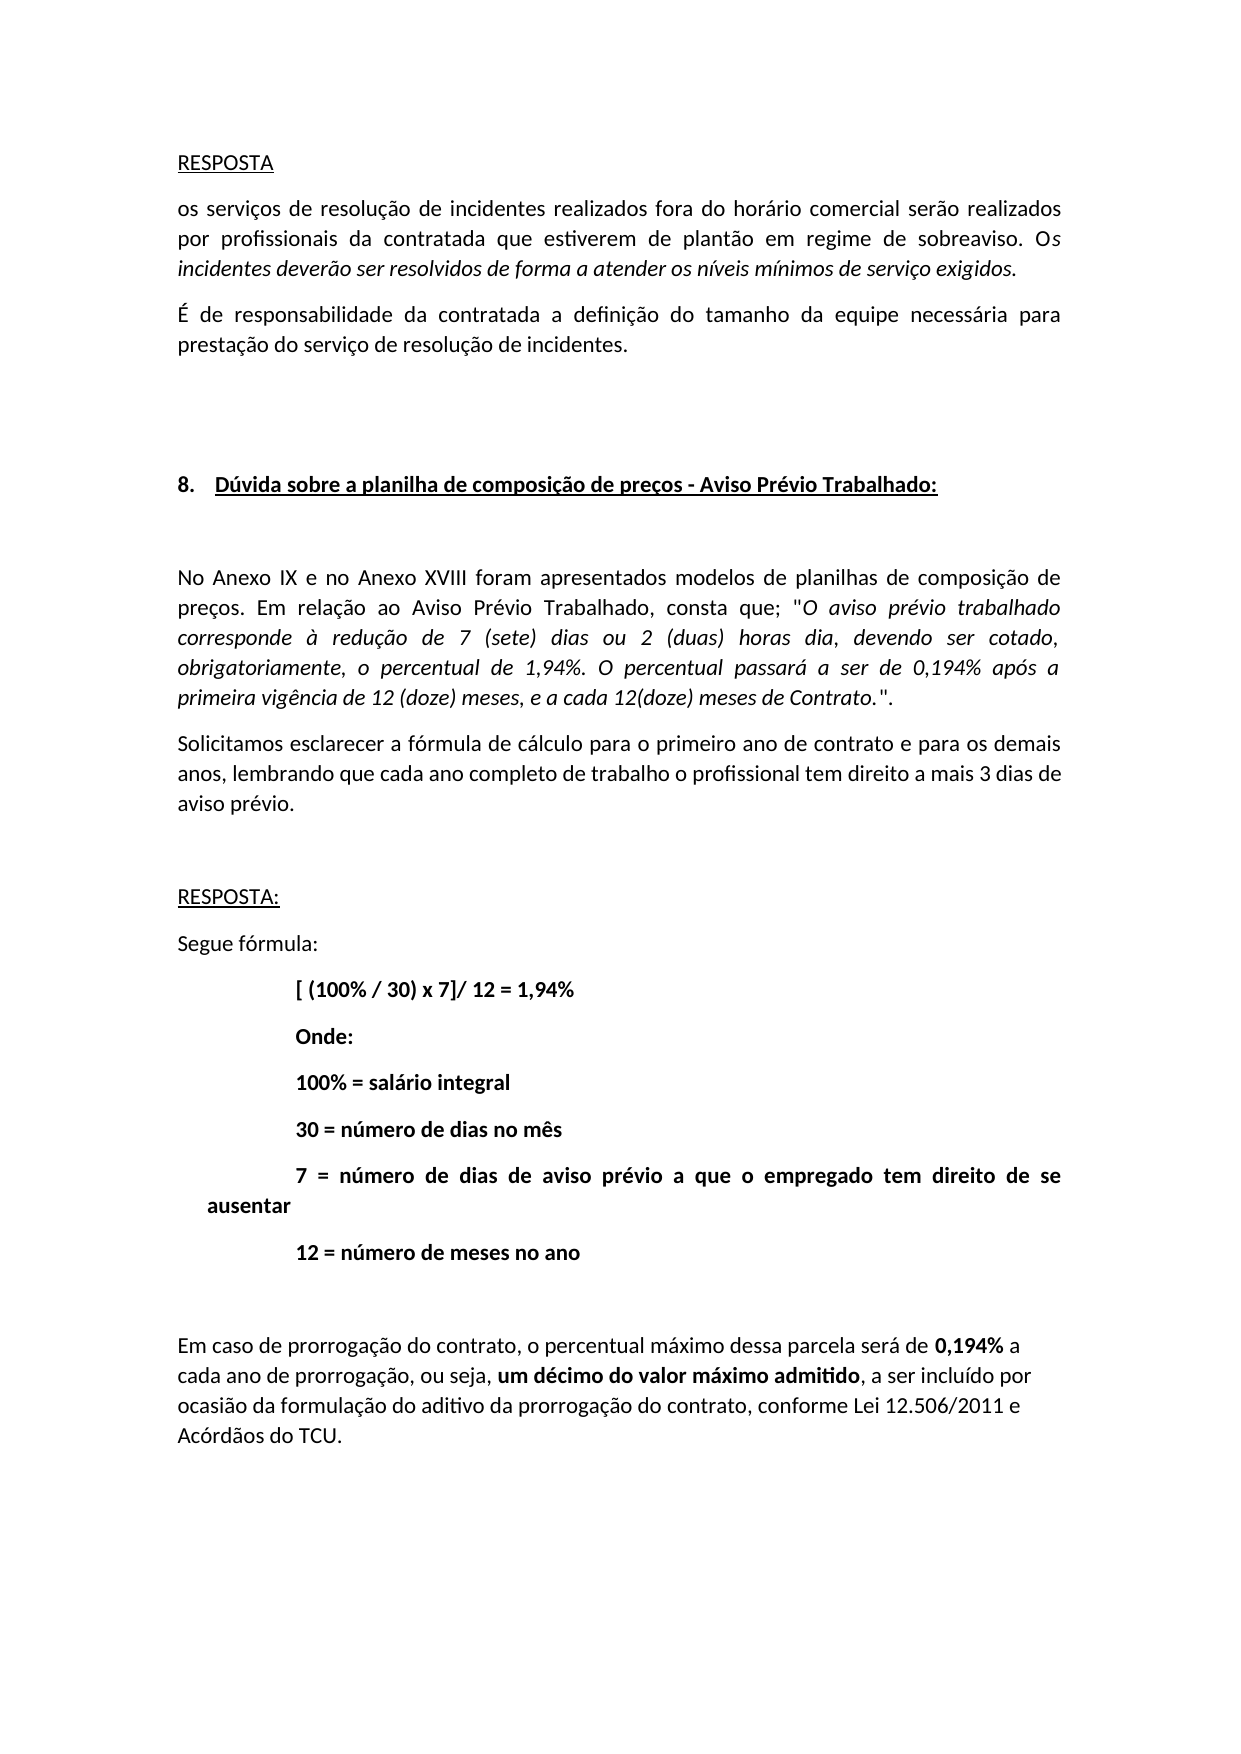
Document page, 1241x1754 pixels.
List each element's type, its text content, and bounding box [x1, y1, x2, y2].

text Segue fórmula: [177, 929, 1063, 957]
text RESPOSTA [177, 148, 1063, 176]
text [ (100% / 30) x 7]/ 12 = 1,94% [207, 975, 1063, 1003]
text 30 = número de dias no mês [207, 1115, 1063, 1143]
text Solicitamos esclarecer a fórmula de cálculo para o primeiro ano de contrato e para os demais anos, lembrando que cada ano completo de trabalho o profissional tem direito a mais 3 dias de aviso prévio. [177, 729, 1063, 817]
text os serviços de resolução de incidentes realizados fora do horário comercial serão realizados por profissionais da contratada que estiverem de plantão em regime de sobreaviso. Os incidentes deverão ser resolvidos de forma a atender os níveis mínimos de serviço exigidos. [177, 194, 1063, 282]
text 100% = salário integral [207, 1068, 1063, 1097]
text É de responsabilidade da contratada a definição do tamanho da equipe necessária para prestação do serviço de resolução de incidentes. [177, 301, 1063, 358]
text No Anexo IX e no Anexo XVIII foram apresentados modelos de planilhas de composição de preços. Em relação ao Aviso Prévio Trabalhado, consta que; "O aviso prévio trabalhado corresponde à redução de 7 (sete) dias ou 2 (duas) horas dia, devendo ser cotado, obrigatoriamente, o percentual de 1,94%. O percentual passará a ser de 0,194% após a primeira vigência de 12 (doze) meses, e a cada 12(doze) meses de Contrato.". [177, 563, 1063, 711]
text Onde: [207, 1022, 1063, 1050]
text Em caso de prorrogação do contrato, o percentual máximo dessa parcela será de 0,194% a cada ano de prorrogação, ou seja, um décimo do valor máximo admitido, a ser incluído por ocasião da formulação do aditivo da prorrogação do contrato, conforme Lei 12.506/2011 e Acórdãos do TCU. [177, 1331, 1063, 1449]
text 7 = número de dias de aviso prévio a que o empregado tem direito de se ausentar [207, 1162, 1063, 1219]
list Dúvida sobre a planilha de composição de preços - Aviso Prévio Trabalhado: [177, 470, 1063, 498]
text RESPOSTA: [177, 882, 1063, 910]
text 12 = número de meses no ano [207, 1238, 1063, 1266]
